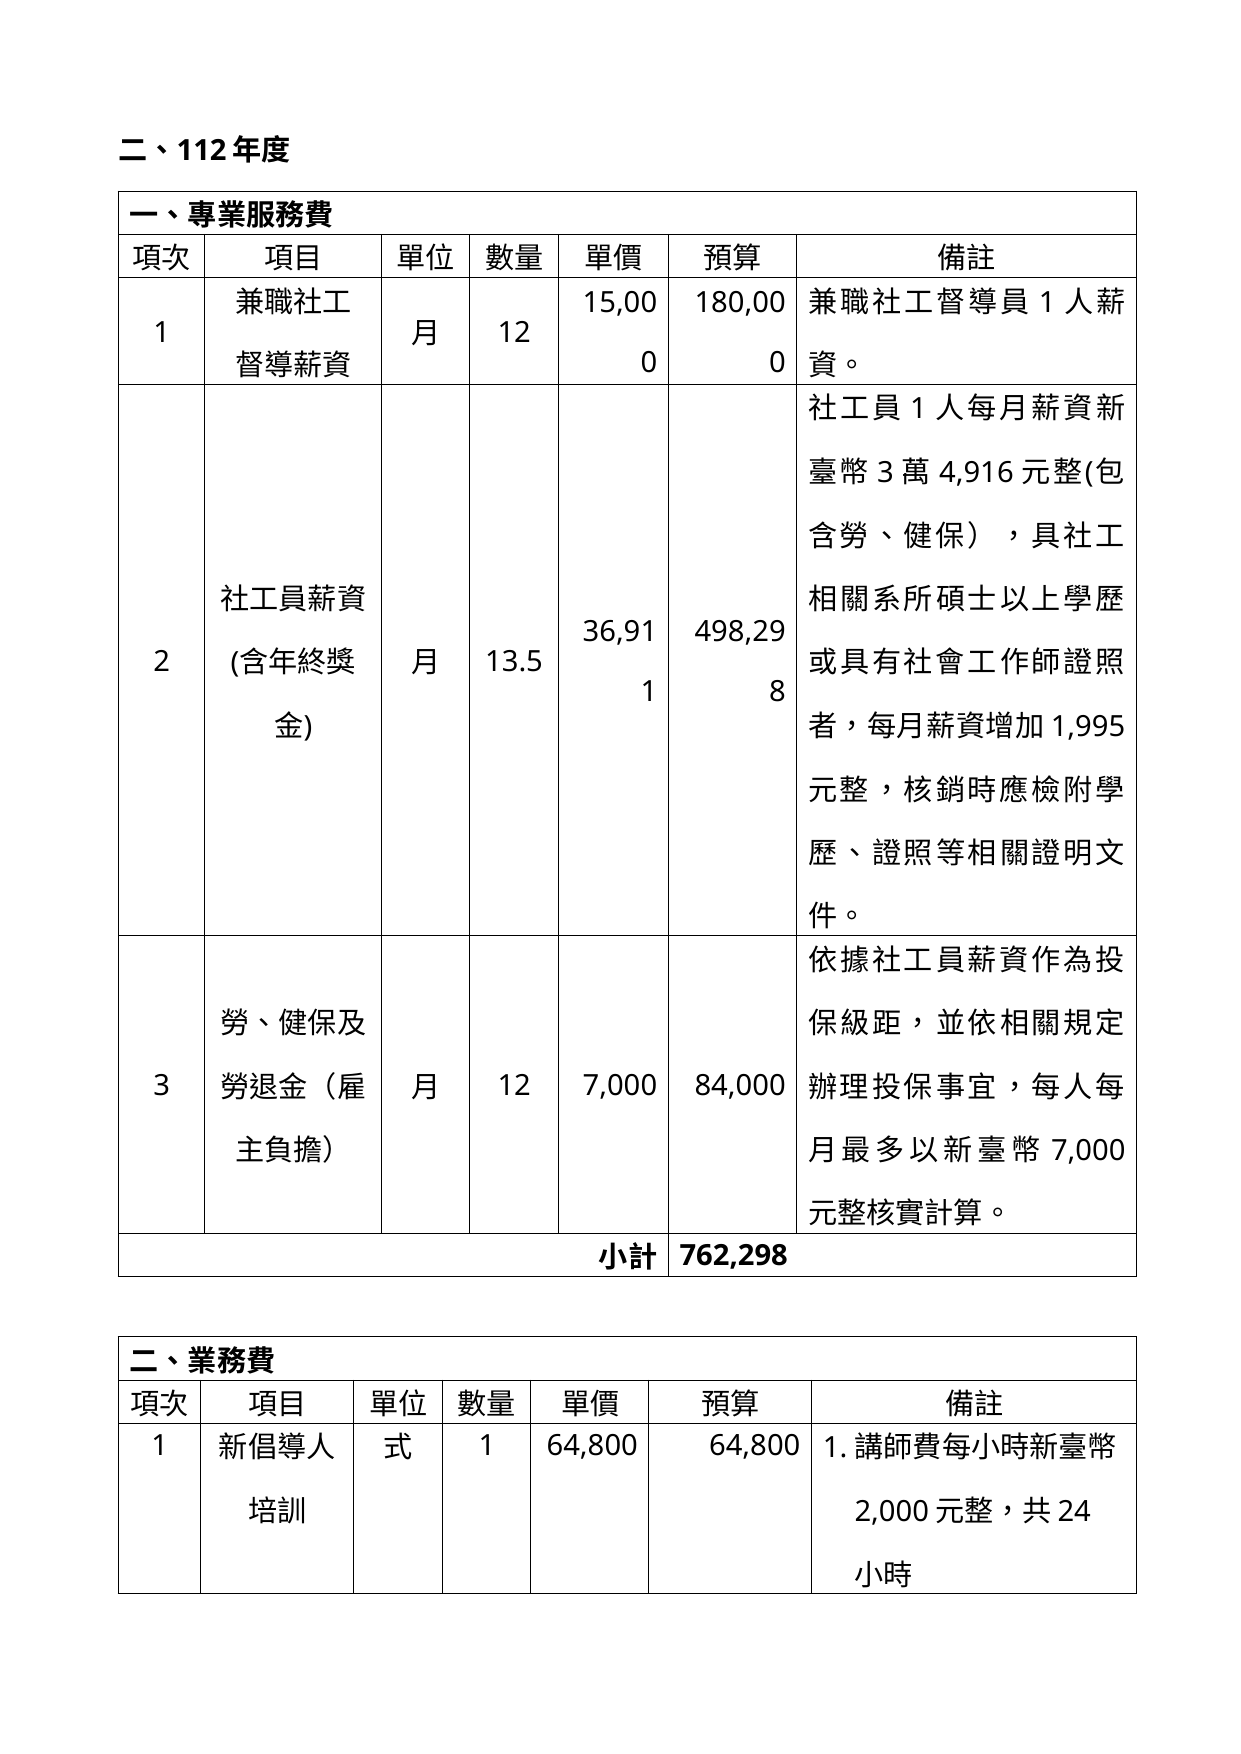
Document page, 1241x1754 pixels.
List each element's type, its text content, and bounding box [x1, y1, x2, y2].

table_header 一、專業服務費 [119, 192, 1136, 234]
table_cell 備註 [797, 235, 1136, 277]
table_cell 項目 [205, 235, 381, 277]
table_cell 36,911 [559, 385, 668, 935]
table_cell 兼職社工督導員1人薪資。 [797, 278, 1136, 384]
table_cell 單價 [531, 1381, 648, 1423]
table_cell 預算 [649, 1381, 811, 1423]
table_cell 12 [470, 936, 558, 1232]
table_cell 月 [382, 278, 469, 384]
table_cell 84,000 [669, 936, 796, 1232]
table_cell 498,298 [669, 385, 796, 935]
table_cell 13.5 [470, 385, 558, 935]
table_cell 1 [119, 278, 204, 384]
table_cell 單位 [382, 235, 469, 277]
table_cell 式 [354, 1424, 442, 1593]
table_cell 1 [443, 1424, 530, 1593]
table_cell 762,298 [669, 1234, 1136, 1276]
table_cell 項次 [119, 235, 204, 277]
table_cell 兼職社工 督導薪資 [205, 278, 381, 384]
table_cell 月 [382, 385, 469, 935]
table_cell 15,000 [559, 278, 668, 384]
table_cell 3 [119, 936, 204, 1232]
text 二、112年度 [118, 127, 1122, 169]
table_cell 數量 [470, 235, 558, 277]
table_cell 項次 [119, 1381, 200, 1423]
table_cell 社工員薪資 (含年終獎金) [205, 385, 381, 935]
table_cell 單價 [559, 235, 668, 277]
table_cell 2 [119, 385, 204, 935]
table_cell 備註 [812, 1381, 1136, 1423]
table_cell 小計 [119, 1234, 668, 1276]
table_cell 勞、健保及勞退金（雇主負擔） [205, 936, 381, 1232]
table_cell 數量 [443, 1381, 530, 1423]
table_cell 依據社工員薪資作為投保級距，並依相關規定辦理投保事宜，每人每月最多以新臺幣7,000元整核實計算。 [797, 936, 1136, 1232]
table_cell 1 [119, 1424, 200, 1593]
table_cell 新倡導人培訓 [201, 1424, 353, 1593]
table_cell 講師費每小時新臺幣2,000元整，共24小時 誤餐費每人次新臺幣80元整，預計210人次 [812, 1424, 1136, 1593]
table_cell 7,000 [559, 936, 668, 1232]
table_header 二、業務費 [119, 1337, 1136, 1379]
table_cell 項目 [201, 1381, 353, 1423]
table_cell 64,800 [649, 1424, 811, 1593]
table_cell 180,000 [669, 278, 796, 384]
table_cell 預算 [669, 235, 796, 277]
table_cell 12 [470, 278, 558, 384]
table_cell 月 [382, 936, 469, 1232]
table_cell 社工員1人每月薪資新臺幣3萬4,916元整(包含勞、健保），具社工相關系所碩士以上學歷或具有社會工作師證照者，每月薪資增加1,995元整，核銷時應檢附學歷、證照等相關證明文件。 [797, 385, 1136, 935]
table_cell 單位 [354, 1381, 442, 1423]
table_cell 64,800 [531, 1424, 648, 1593]
